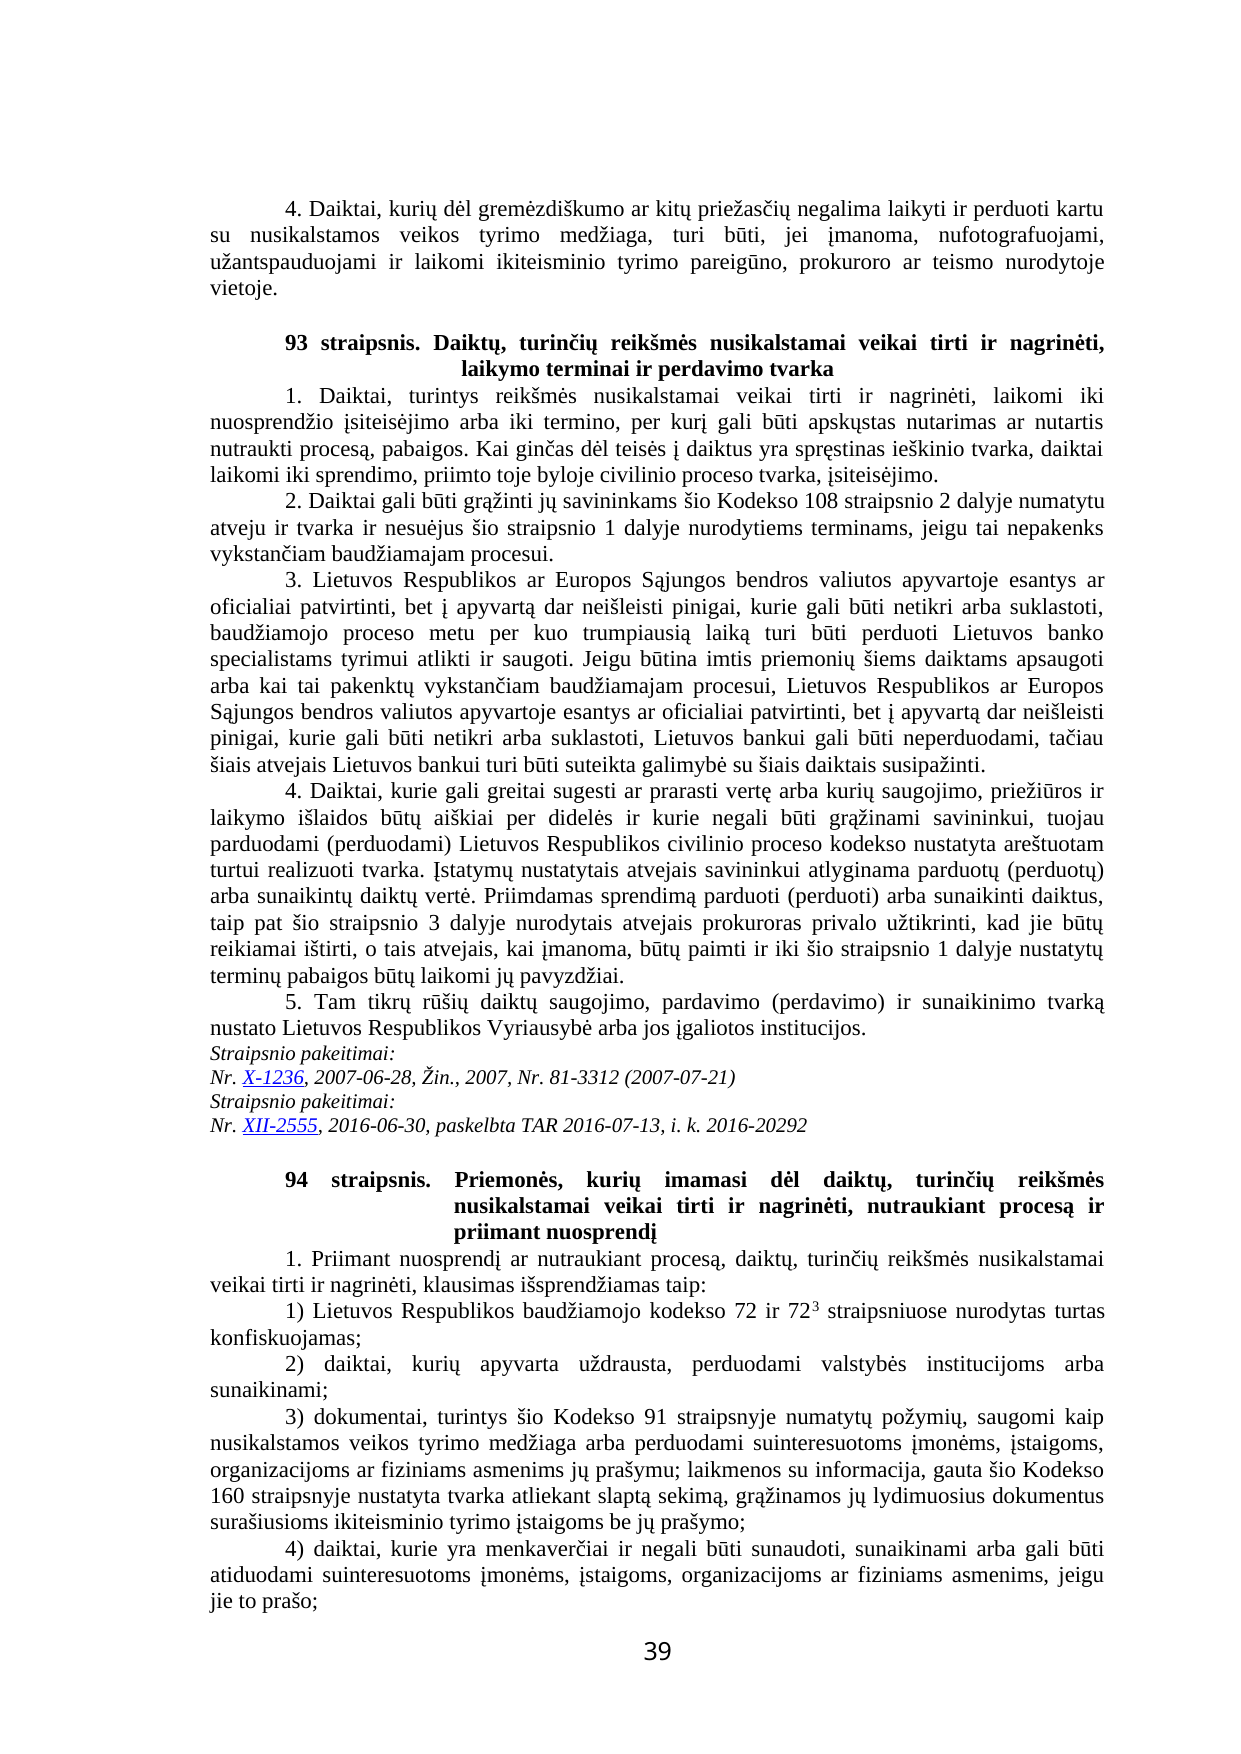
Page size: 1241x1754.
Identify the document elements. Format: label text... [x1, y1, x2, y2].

text 1) Lietuvos Respublikos baudžiamojo kodekso 72 ir 723 straipsniuose nurodytas turtas konfiskuojamas; [210, 1297, 1106, 1350]
text 4) daiktai, kurie yra menkaverčiai ir negali būti sunaudoti, sunaikinami arba gali būti atiduodami suinteresuotoms įmonėms, įstaigoms, organizacijoms ar fiziniams asmenims, jeigu jie to prašo; [210, 1535, 1106, 1614]
text 5. Tam tikrų rūšių daiktų saugojimo, pardavimo (perdavimo) ir sunaikinimo tvarką nustato Lietuvos Respublikos Vyriausybė arba jos įgaliotos institucijos. [210, 988, 1106, 1041]
text 1. Priimant nuosprendį ar nutraukiant procesą, daiktų, turinčių reikšmės nusikalstamai veikai tirti ir nagrinėti, klausimas išsprendžiamas taip: [210, 1245, 1106, 1297]
text Straipsnio pakeitimai: [210, 1041, 1106, 1065]
text 2) daiktai, kurių apyvarta uždrausta, perduodami valstybės institucijoms arba sunaikinami; [210, 1350, 1106, 1403]
text 3) dokumentai, turintys šio Kodekso 91 straipsnyje numatytų požymių, saugomi kaip nusikalstamos veikos tyrimo medžiaga arba perduodami suinteresuotoms įmonėms, įstaigoms, organizacijoms ar fiziniams asmenims jų prašymu; laikmenos su informacija, gauta šio Kodekso 160 straipsnyje nustatyta tvarka atliekant slaptą sekimą, grąžinamos jų lydimuosius dokumentus surašiusioms ikiteisminio tyrimo įstaigoms be jų prašymo; [210, 1403, 1106, 1535]
text 4. Daiktai, kurie gali greitai sugesti ar prarasti vertę arba kurių saugojimo, priežiūros ir laikymo išlaidos būtų aiškiai per didelės ir kurie negali būti grąžinami savininkui, tuojau parduodami (perduodami) Lietuvos Respublikos civilinio proceso kodekso nustatyta areštuotam turtui realizuoti tvarka. Įstatymų nustatytais atvejais savininkui atlyginama parduotų (perduotų) arba sunaikintų daiktų vertė. Priimdamas sprendimą parduoti (perduoti) arba sunaikinti daiktus, taip pat šio straipsnio 3 dalyje nurodytais atvejais prokuroras privalo užtikrinti, kad jie būtų reikiamai ištirti, o tais atvejais, kai įmanoma, būtų paimti ir iki šio straipsnio 1 dalyje nustatytų terminų pabaigos būtų laikomi jų pavyzdžiai. [210, 777, 1106, 988]
text 94 straipsnis. Priemonės, kurių imamasi dėl daiktų, turinčių reikšmės nusikalstamai veikai tirti ir nagrinėti, nutraukiant procesą ir priimant nuosprendį [285, 1166, 1106, 1245]
text Nr. X-1236, 2007-06-28, Žin., 2007, Nr. 81-3312 (2007-07-21) [210, 1065, 1106, 1089]
text 3. Lietuvos Respublikos ar Europos Sąjungos bendros valiutos apyvartoje esantys ar oficialiai patvirtinti, bet į apyvartą dar neišleisti pinigai, kurie gali būti netikri arba suklastoti, baudžiamojo proceso metu per kuo trumpiausią laiką turi būti perduoti Lietuvos banko specialistams tyrimui atlikti ir saugoti. Jeigu būtina imtis priemonių šiems daiktams apsaugoti arba kai tai pakenktų vykstančiam baudžiamajam procesui, Lietuvos Respublikos ar Europos Sąjungos bendros valiutos apyvartoje esantys ar oficialiai patvirtinti, bet į apyvartą dar neišleisti pinigai, kurie gali būti netikri arba suklastoti, Lietuvos bankui gali būti neperduodami, tačiau šiais atvejais Lietuvos bankui turi būti suteikta galimybė su šiais daiktais susipažinti. [210, 566, 1106, 777]
text 93 straipsnis. Daiktų, turinčių reikšmės nusikalstamai veikai tirti ir nagrinėti, laikymo terminai ir perdavimo tvarka [285, 329, 1106, 382]
text 4. Daiktai, kurių dėl gremėzdiškumo ar kitų priežasčių negalima laikyti ir perduoti kartu su nusikalstamos veikos tyrimo medžiaga, turi būti, jei įmanoma, nufotografuojami, užantspauduojami ir laikomi ikiteisminio tyrimo pareigūno, prokuroro ar teismo nurodytoje vietoje. [210, 195, 1106, 300]
text 2. Daiktai gali būti grąžinti jų savininkams šio Kodekso 108 straipsnio 2 dalyje numatytu atveju ir tvarka ir nesuėjus šio straipsnio 1 dalyje nurodytiems terminams, jeigu tai nepakenks vykstančiam baudžiamajam procesui. [210, 487, 1106, 566]
text Straipsnio pakeitimai: [210, 1089, 1106, 1113]
text Nr. XII-2555, 2016-06-30, paskelbta TAR 2016-07-13, i. k. 2016-20292 [210, 1113, 1106, 1137]
text 1. Daiktai, turintys reikšmės nusikalstamai veikai tirti ir nagrinėti, laikomi iki nuosprendžio įsiteisėjimo arba iki termino, per kurį gali būti apskųstas nutarimas ar nutartis nutraukti procesą, pabaigos. Kai ginčas dėl teisės į daiktus yra spręstinas ieškinio tvarka, daiktai laikomi iki sprendimo, priimto toje byloje civilinio proceso tvarka, įsiteisėjimo. [210, 382, 1106, 487]
